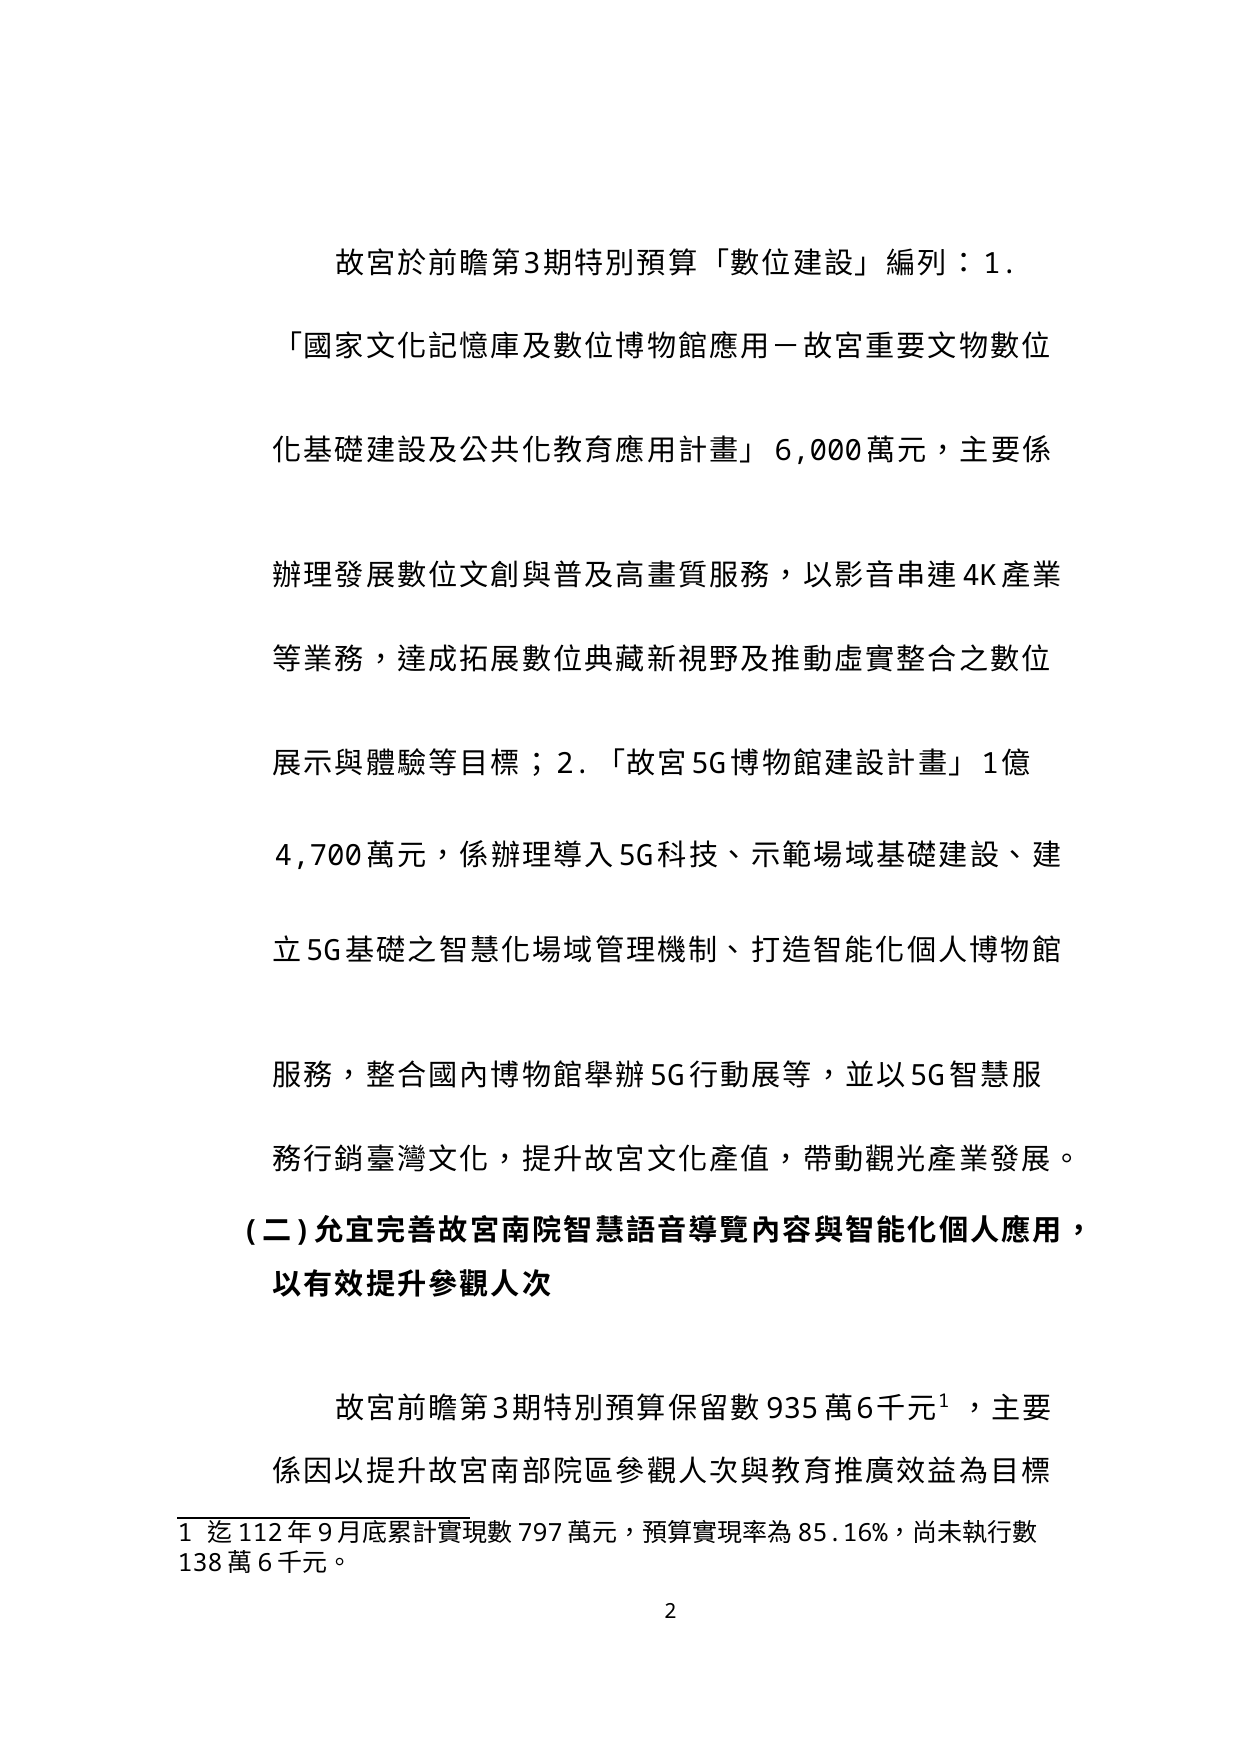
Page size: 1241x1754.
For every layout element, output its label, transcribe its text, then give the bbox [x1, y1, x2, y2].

text 迄112年9月底累計實現數797萬元，預算實現率為85.16%，尚未執行數138萬6千元。 [177, 1518, 1063, 1577]
text (二)允宜完善故宮南院智慧語音導覽內容與智能化個人應用，以有效提升參觀人次 [236, 1177, 1063, 1302]
text 故宮前瞻第3期特別預算保留數935萬6千元，主要係因以提升故宮南部院區參觀人次與教育推廣效益為目標 [266, 1302, 1063, 1490]
text 故宮於前瞻第3期特別預算「數位建設」編列：1.「國家文化記憶庫及數位博物館應用－故宮重要文物數位化基礎建設及公共化教育應用計畫」6,000萬元，主要係辦理發展數位文創與普及高畫質服務，以影音串連4K產業等業務，達成拓展數位典藏新視野及推動虛實整合之數位展示與體驗等目標；2.「故宮5G博物館建設計畫」1億4,700萬元，係辦理導入5G科技、示範場域基礎建設、建立5G基礎之智慧化場域管理機制、打造智能化個人博物館服務，整合國內博物館舉辦5G行動展等，並以5G智慧服務行銷臺灣文化，提升故宮文化產值，帶動觀光產業發展。 [266, 177, 1063, 1177]
